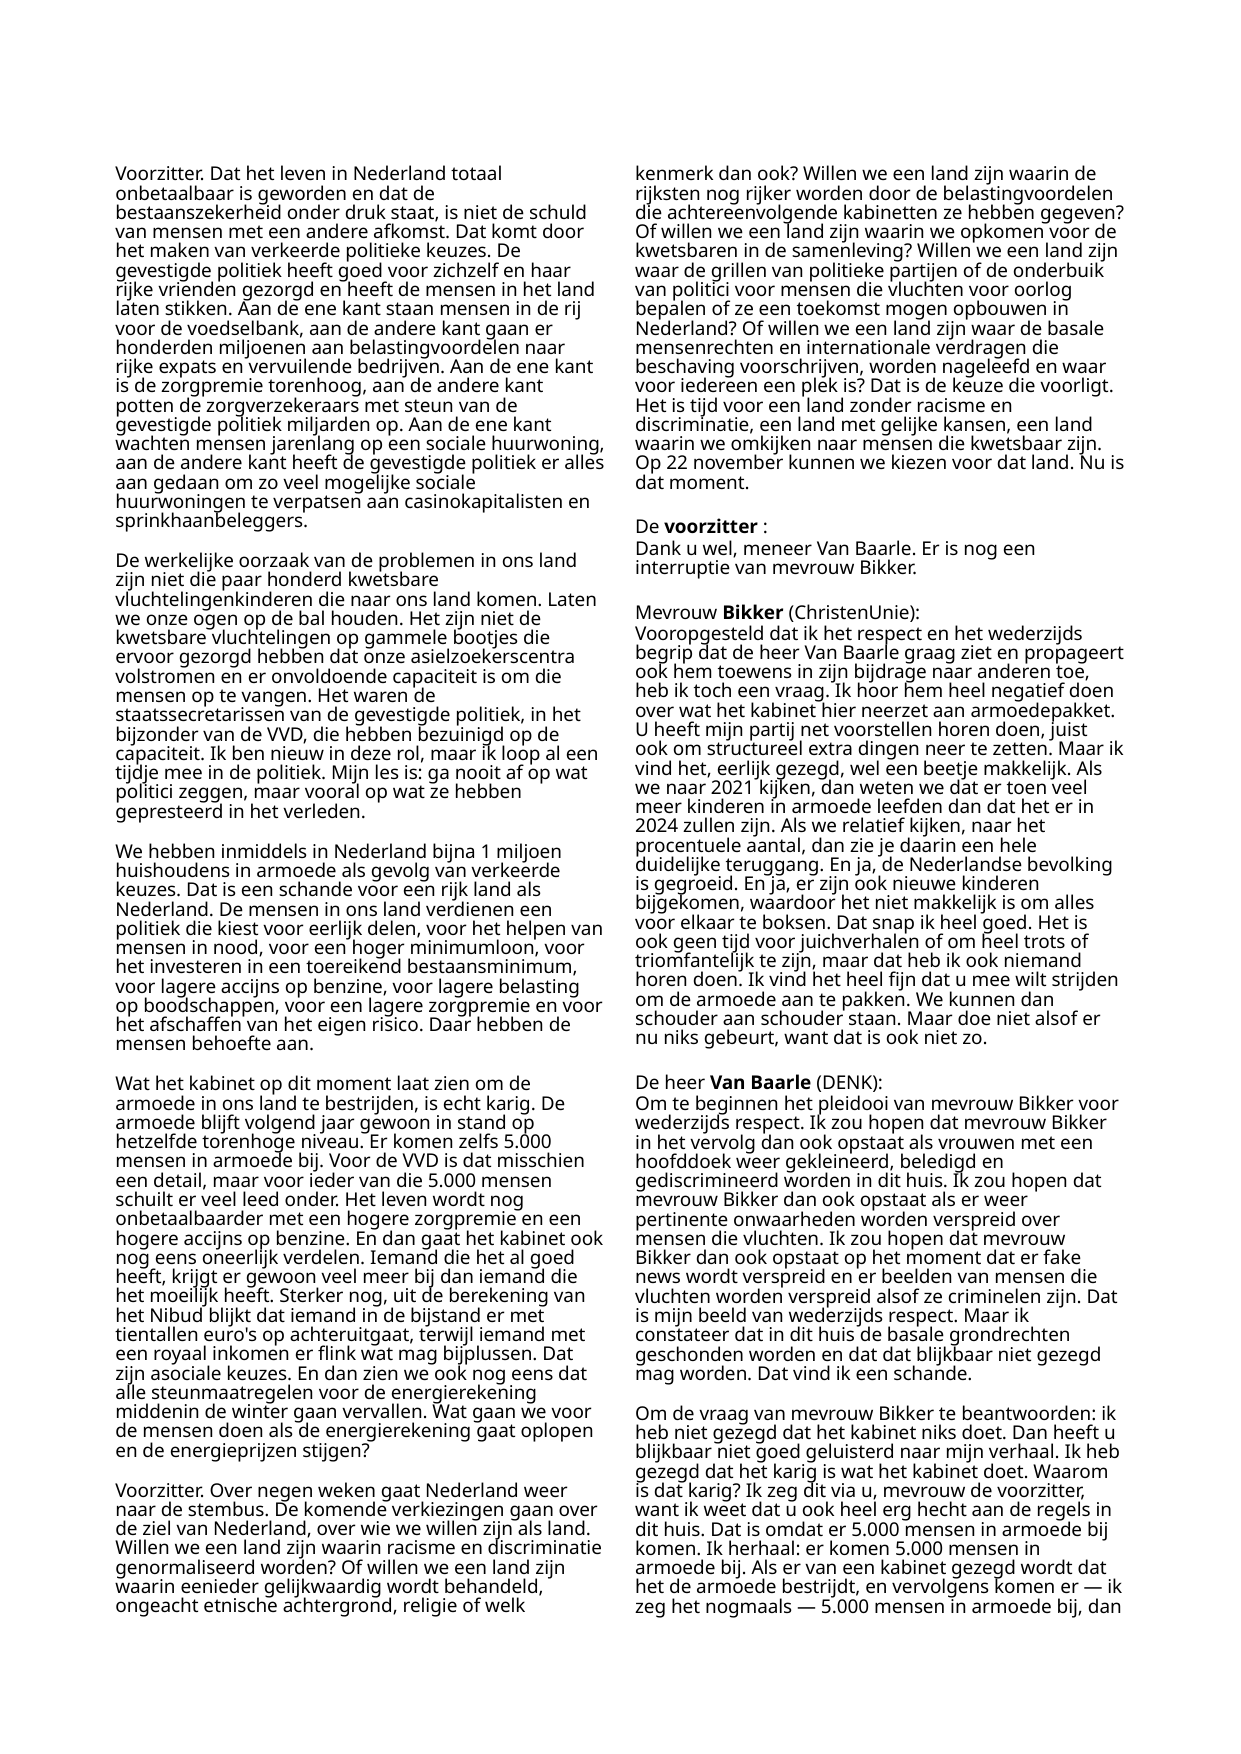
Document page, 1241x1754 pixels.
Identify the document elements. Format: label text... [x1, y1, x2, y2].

text Om de vraag van mevrouw Bikker te beantwoorden: ik heb niet gezegd dat het kabinet niks doet. Dan heeft u blijkbaar niet goed geluisterd naar mijn verhaal. Ik heb gezegd dat het karig is wat het kabinet doet. Waarom is dat karig? Ik zeg dit via u, mevrouw de voorzitter, want ik weet dat u ook heel erg hecht aan de regels in dit huis. Dat is omdat er 5.000 mensen in armoede bij komen. Ik herhaal: er komen 5.000 mensen in armoede bij. Als er van een kabinet gezegd wordt dat het de armoede bestrijdt, en vervolgens komen er — ik zeg het nogmaals — 5.000 mensen in armoede bij, dan [635, 1405, 1125, 1617]
text De voorzitter : [635, 514, 1125, 539]
text Wat het kabinet op dit moment laat zien om de armoede in ons land te bestrijden, is echt karig. De armoede blijft volgend jaar gewoon in stand op hetzelfde torenhoge niveau. Er komen zelfs 5.000 mensen in armoede bij. Voor de VVD is dat misschien een detail, maar voor ieder van die 5.000 mensen schuilt er veel leed onder. Het leven wordt nog onbetaalbaarder met een hogere zorgpremie en een hogere accijns op benzine. En dan gaat het kabinet ook nog eens oneerlijk verdelen. Iemand die het al goed heeft, krijgt er gewoon veel meer bij dan iemand die het moeilijk heeft. Sterker nog, uit de berekening van het Nibud blijkt dat iemand in de bijstand er met tientallen euro's op achteruitgaat, terwijl iemand met een royaal inkomen er flink wat mag bijplussen. Dat zijn asociale keuzes. En dan zien we ook nog eens dat alle steunmaatregelen voor de energierekening middenin de winter gaan vervallen. Wat gaan we voor de mensen doen als de energierekening gaat oplopen en de energieprijzen stijgen? [115, 1075, 605, 1461]
text Om te beginnen het pleidooi van mevrouw Bikker voor wederzijds respect. Ik zou hopen dat mevrouw Bikker in het vervolg dan ook opstaat als vrouwen met een hoofddoek weer gekleineerd, beledigd en gediscrimineerd worden in dit huis. Ik zou hopen dat mevrouw Bikker dan ook opstaat als er weer pertinente onwaarheden worden verspreid over mensen die vluchten. Ik zou hopen dat mevrouw Bikker dan ook opstaat op het moment dat er fake news wordt verspreid en er beelden van mensen die vluchten worden verspreid alsof ze criminelen zijn. Dat is mijn beeld van wederzijds respect. Maar ik constateer dat in dit huis de basale grondrechten geschonden worden en dat dat blijkbaar niet gezegd mag worden. Dat vind ik een schande. [635, 1095, 1125, 1384]
text Voorzitter. Over negen weken gaat Nederland weer naar de stembus. De komende verkiezingen gaan over de ziel van Nederland, over wie we willen zijn als land. Willen we een land zijn waarin racisme en discriminatie genormaliseerd worden? Of willen we een land zijn waarin eenieder gelijkwaardig wordt behandeld, ongeacht etnische achtergrond, religie of welk [115, 1482, 605, 1616]
text Dank u wel, meneer Van Baarle. Er is nog een interruptie van mevrouw Bikker. [635, 539, 1125, 578]
text Vooropgesteld dat ik het respect en het wederzijds begrip dat de heer Van Baarle graag ziet en propageert ook hem toewens in zijn bijdrage naar anderen toe, heb ik toch een vraag. Ik hoor hem heel negatief doen over wat het kabinet hier neerzet aan armoedepakket. U heeft mijn partij net voorstellen horen doen, juist ook om structureel extra dingen neer te zetten. Maar ik vind het, eerlijk gezegd, wel een beetje makkelijk. Als we naar 2021 kijken, dan weten we dat er toen veel meer kinderen in armoede leefden dan dat het er in 2024 zullen zijn. Als we relatief kijken, naar het procentuele aantal, dan zie je daarin een hele duidelijke teruggang. En ja, de Nederlandse bevolking is gegroeid. En ja, er zijn ook nieuwe kinderen bijgekomen, waardoor het niet makkelijk is om alles voor elkaar te boksen. Dat snap ik heel goed. Het is ook geen tijd voor juichverhalen of om heel trots of triomfantelijk te zijn, maar dat heb ik ook niemand horen doen. Ik vind het heel fijn dat u mee wilt strijden om de armoede aan te pakken. We kunnen dan schouder aan schouder staan. Maar doe niet alsof er nu niks gebeurt, want dat is ook niet zo. [635, 624, 1125, 1048]
text De heer Van Baarle (DENK): [635, 1069, 1125, 1095]
text kenmerk dan ook? Willen we een land zijn waarin de rijksten nog rijker worden door de belastingvoordelen die achtereenvolgende kabinetten ze hebben gegeven? Of willen we een land zijn waarin we opkomen voor de kwetsbaren in de samenleving? Willen we een land zijn waar de grillen van politieke partijen of de onderbuik van politici voor mensen die vluchten voor oorlog bepalen of ze een toekomst mogen opbouwen in Nederland? Of willen we een land zijn waar de basale mensenrechten en internationale verdragen die beschaving voorschrijven, worden nageleefd en waar voor iedereen een plek is? Dat is de keuze die voorligt. Het is tijd voor een land zonder racisme en discriminatie, een land met gelijke kansen, een land waarin we omkijken naar mensen die kwetsbaar zijn. Op 22 november kunnen we kiezen voor dat land. Nu is dat moment. [635, 165, 1125, 493]
text We hebben inmiddels in Nederland bijna 1 miljoen huishoudens in armoede als gevolg van verkeerde keuzes. Dat is een schande voor een rijk land als Nederland. De mensen in ons land verdienen een politiek die kiest voor eerlijk delen, voor het helpen van mensen in nood, voor een hoger minimumloon, voor het investeren in een toereikend bestaansminimum, voor lagere accijns op benzine, voor lagere belasting op boodschappen, voor een lagere zorgpremie en voor het afschaffen van het eigen risico. Daar hebben de mensen behoefte aan. [115, 843, 605, 1055]
text Mevrouw Bikker (ChristenUnie): [635, 599, 1125, 624]
text Voorzitter. Dat het leven in Nederland totaal onbetaalbaar is geworden en dat de bestaanszekerheid onder druk staat, is niet de schuld van mensen met een andere afkomst. Dat komt door het maken van verkeerde politieke keuzes. De gevestigde politiek heeft goed voor zichzelf en haar rijke vrienden gezorgd en heeft de mensen in het land laten stikken. Aan de ene kant staan mensen in de rij voor de voedselbank, aan de andere kant gaan er honderden miljoenen aan belastingvoordelen naar rijke expats en vervuilende bedrijven. Aan de ene kant is de zorgpremie torenhoog, aan de andere kant potten de zorgverzekeraars met steun van de gevestigde politiek miljarden op. Aan de ene kant wachten mensen jarenlang op een sociale huurwoning, aan de andere kant heeft de gevestigde politiek er alles aan gedaan om zo veel mogelijke sociale huurwoningen te verpatsen aan casinokapitalisten en sprinkhaanbeleggers. [115, 165, 605, 531]
text De werkelijke oorzaak van de problemen in ons land zijn niet die paar honderd kwetsbare vluchtelingenkinderen die naar ons land komen. Laten we onze ogen op de bal houden. Het zijn niet de kwetsbare vluchtelingen op gammele bootjes die ervoor gezorgd hebben dat onze asielzoekerscentra volstromen en er onvoldoende capaciteit is om die mensen op te vangen. Het waren de staatssecretarissen van de gevestigde politiek, in het bijzonder van de VVD, die hebben bezuinigd op de capaciteit. Ik ben nieuw in deze rol, maar ik loop al een tijdje mee in de politiek. Mijn les is: ga nooit af op wat politici zeggen, maar vooral op wat ze hebben gepresteerd in het verleden. [115, 552, 605, 822]
